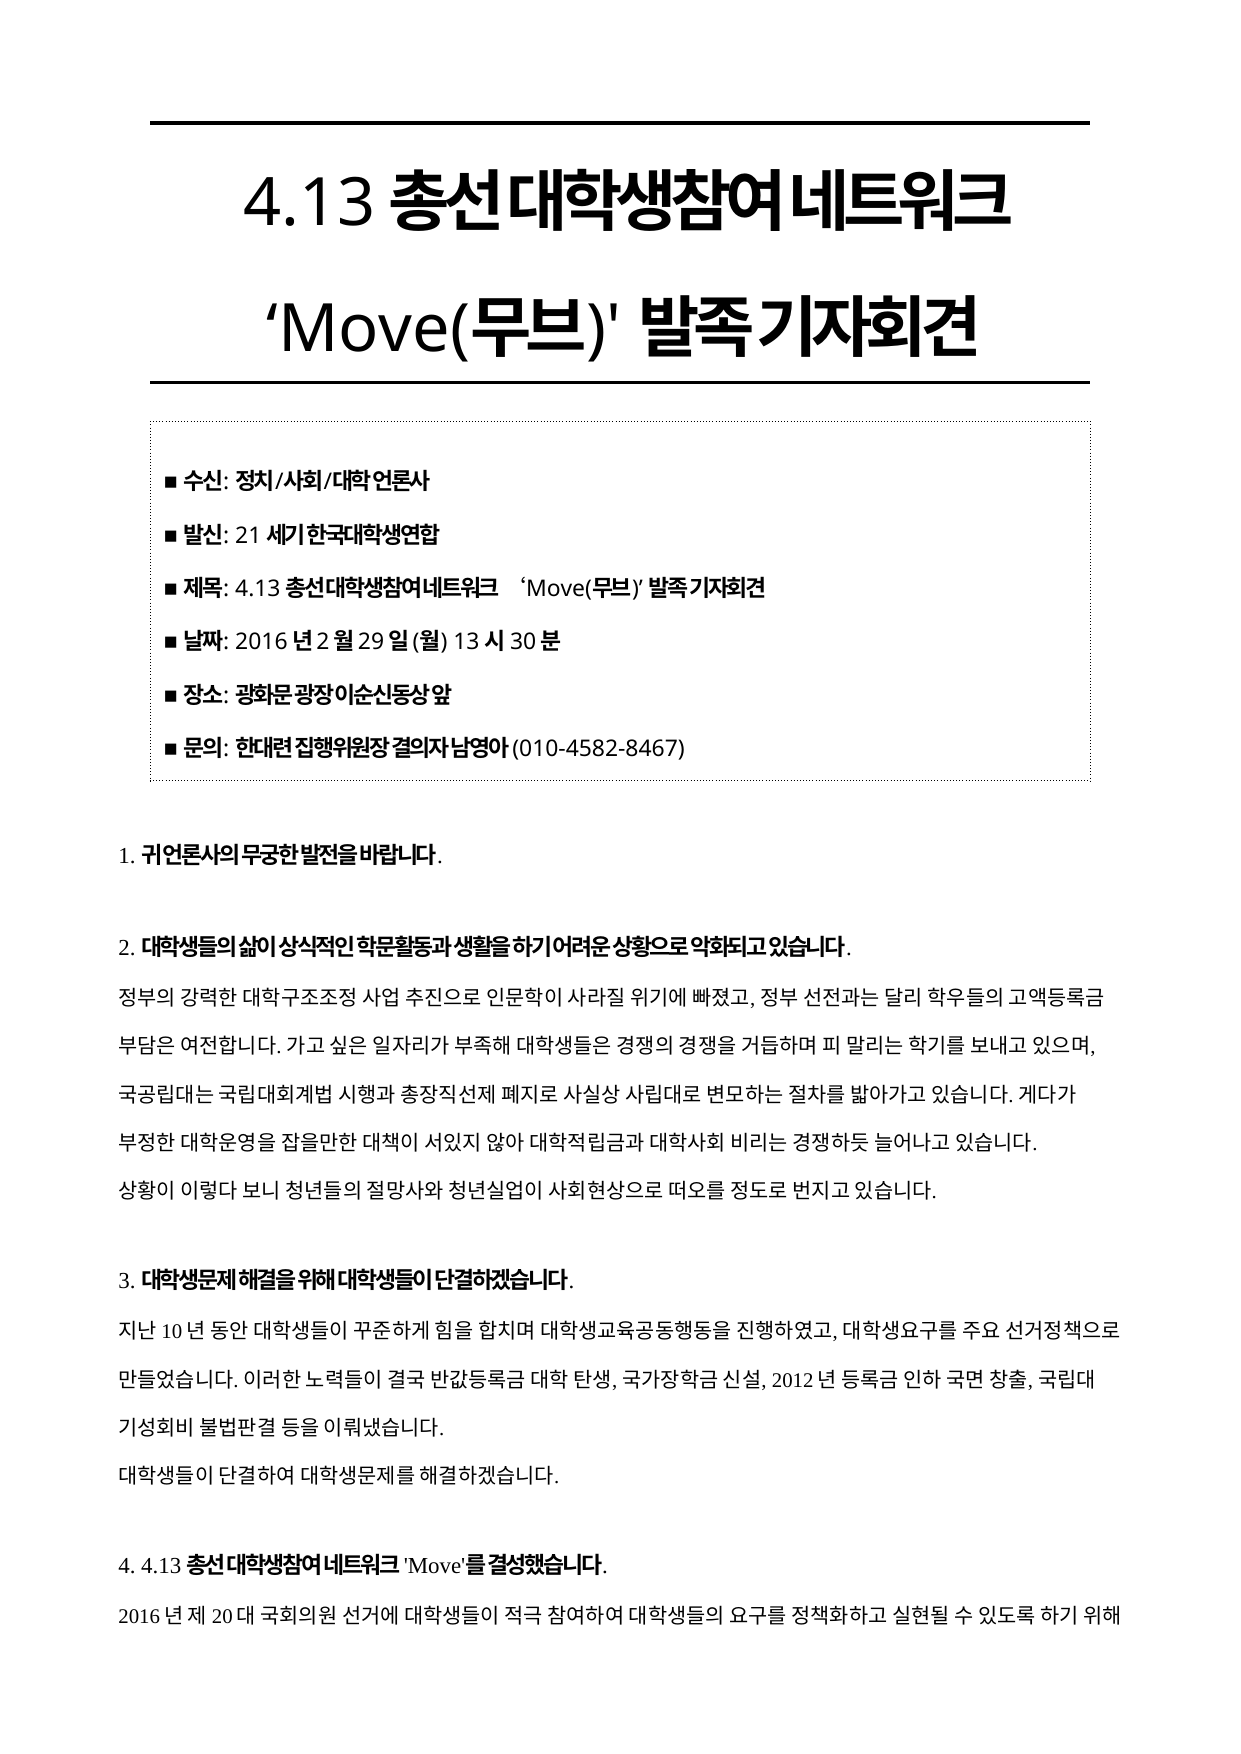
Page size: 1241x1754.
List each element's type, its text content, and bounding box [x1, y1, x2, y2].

text 지난 10년 동안 대학생들이 꾸준하게 힘을 합치며 대학생교육공동행동을 진행하였고, 대학생요구를 주요 선거정책으로 만들었습니다. 이러한 노력들이 결국 반값등록금 대학 탄생, 국가장학금 신설, 2012년 등록금 인하 국면 창출, 국립대 기성회비 불법판결 등을 이뤄냈습니다. [118, 1315, 1122, 1442]
text 1. 귀 언론사의 무궁한 발전을 바랍니다. [118, 837, 1122, 870]
text 2016년 제 20대 국회의원 선거에 대학생들이 적극 참여하여 대학생들의 요구를 정책화하고 실현될 수 있도록 하기 위해 [118, 1599, 1122, 1630]
text 2. 대학생들의 삶이 상식적인 학문활동과 생활을 하기 어려운 상황으로 악화되고 있습니다. [118, 928, 1122, 962]
text 대학생들이 단결하여 대학생문제를 해결하겠습니다. [118, 1460, 1122, 1490]
text 4. 4.13총선 대학생참여 네트워크 'Move'를 결성했습니다. [118, 1546, 1122, 1580]
table_cell ■ 수신: 정치/사회/대학 언론사 ■ 발신: 21세기 한국대학생연합 ■ 제목: 4.13총선 대학생참여 네트워크 ‘Move(무브)’ 발족 기자회견 ■ 날짜: 2016년 2월 29일 (월) 13시30분 ■ 장소: 광화문 광장 이순신동상 앞 ■ 문의: 한대련 집행위원장 결의자 남영아 (010-4582-8467) [150, 421, 1090, 780]
table_cell [150, 384, 1090, 421]
text 정부의 강력한 대학구조조정 사업 추진으로 인문학이 사라질 위기에 빠졌고, 정부 선전과는 달리 학우들의 고액등록금 부담은 여전합니다. 가고 싶은 일자리가 부족해 대학생들은 경쟁의 경쟁을 거듭하며 피 말리는 학기를 보내고 있으며, 국공립대는 국립대회계법 시행과 총장직선제 폐지로 사실상 사립대로 변모하는 절차를 밟아가고 있습니다. 게다가 부정한 대학운영을 잡을만한 대책이 서있지 않아 대학적립금과 대학사회 비리는 경쟁하듯 늘어나고 있습니다. [118, 981, 1122, 1157]
table_header 4.13총선 대학생참여 네트워크 ‘Move(무브)' 발족 기자회견 [150, 125, 1090, 381]
text 상황이 이렇다 보니 청년들의 절망사와 청년실업이 사회현상으로 떠오를 정도로 번지고 있습니다. [118, 1175, 1122, 1205]
text 3. 대학생문제 해결을 위해 대학생들이 단결하겠습니다. [118, 1262, 1122, 1295]
